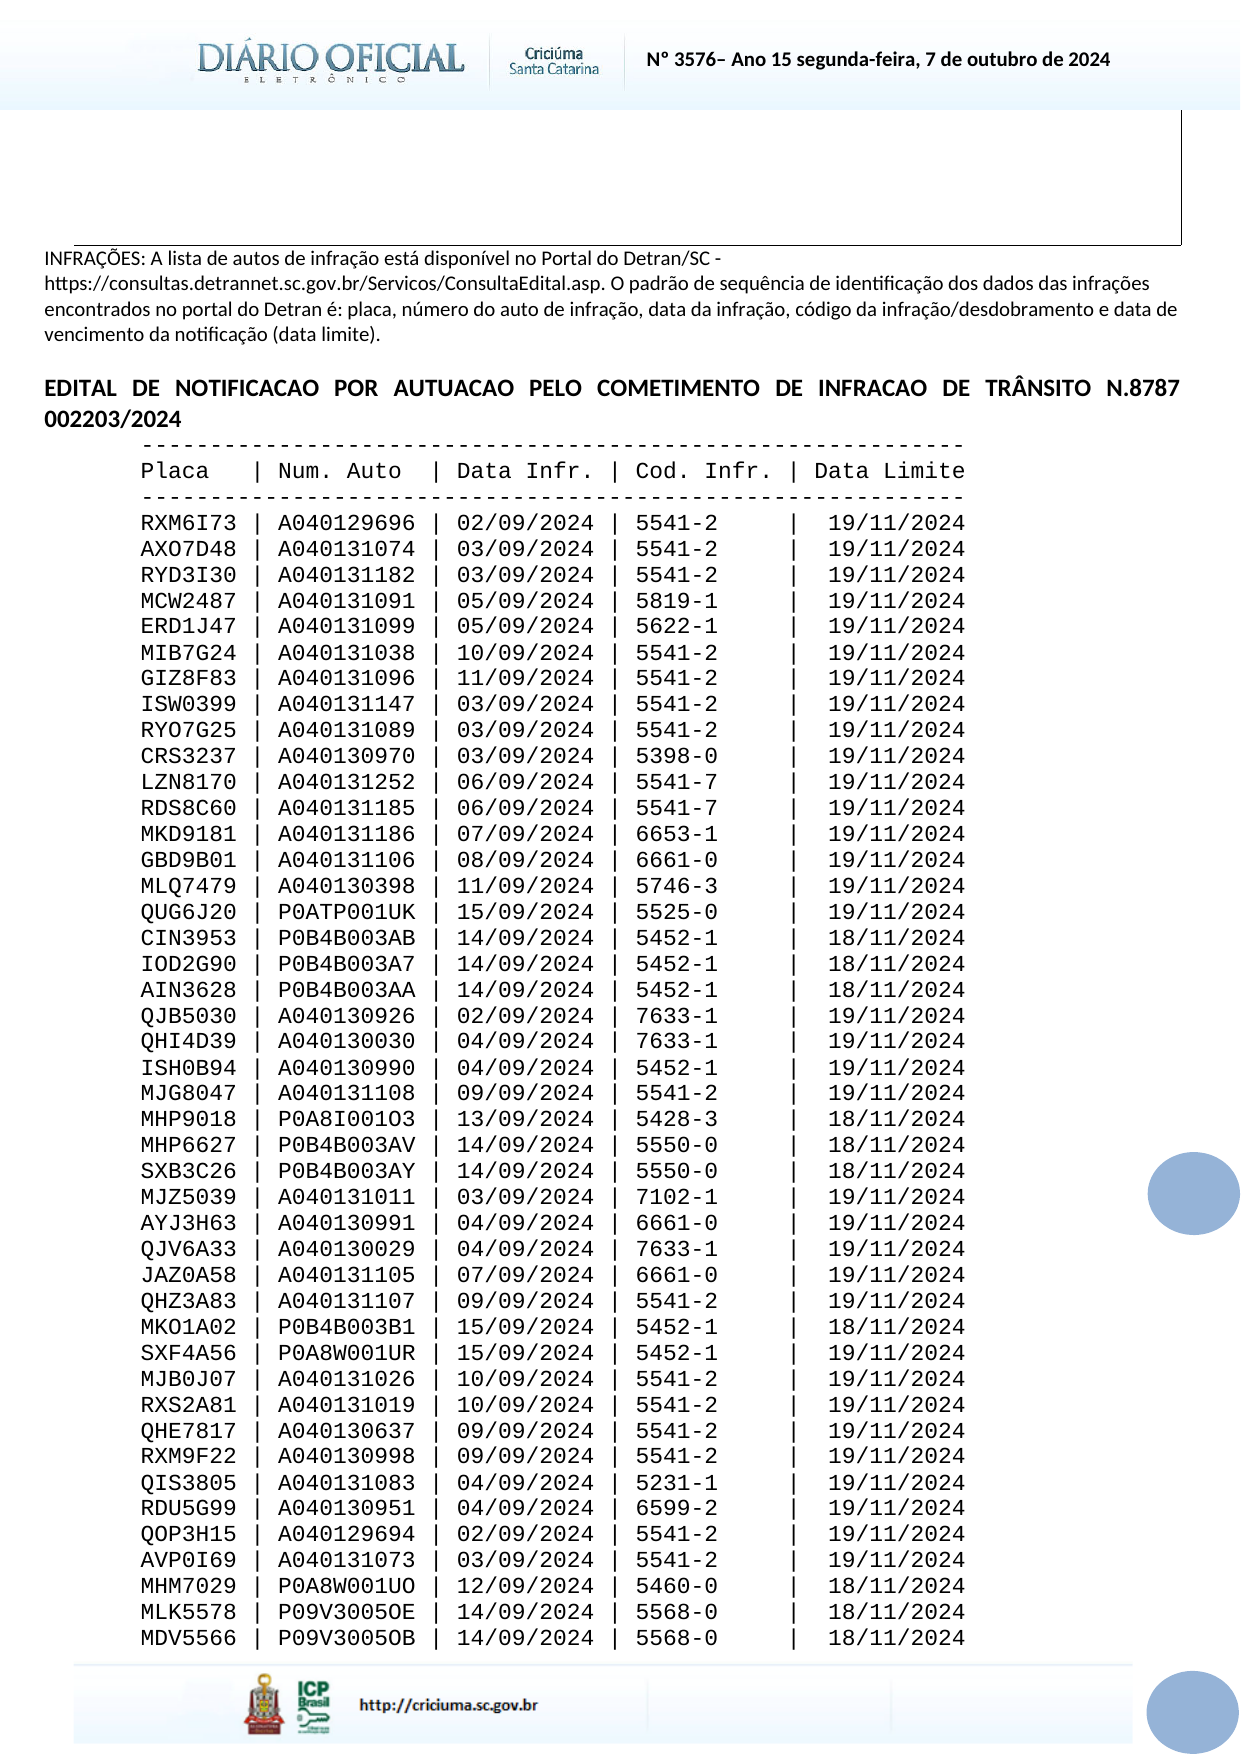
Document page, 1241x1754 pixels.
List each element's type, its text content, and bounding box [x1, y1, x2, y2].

text MLK5578 | P09V3005OE | 14/09/2024 | 5568-0 | 18/11/2024 [44, 1601, 1181, 1626]
text SXB3C26 | P0B4B003AY | 14/09/2024 | 5550-0 | 18/11/2024 [44, 1159, 1166, 1186]
text MIB7G24 | A040131038 | 10/09/2024 | 5541-2 | 19/11/2024 [44, 641, 1181, 667]
text AIN3628 | P0B4B003AA | 14/09/2024 | 5452-1 | 18/11/2024 [44, 978, 1181, 1004]
text ERD1J47 | A040131099 | 05/09/2024 | 5622-1 | 19/11/2024 [44, 615, 1181, 641]
text AXO7D48 | A040131074 | 03/09/2024 | 5541-2 | 19/11/2024 [44, 537, 1181, 563]
text RXS2A81 | A040131019 | 10/09/2024 | 5541-2 | 19/11/2024 [44, 1393, 1181, 1419]
text MLQ7479 | A040130398 | 11/09/2024 | 5746-3 | 19/11/2024 [44, 874, 1181, 900]
text RYO7G25 | A040131089 | 03/09/2024 | 5541-2 | 19/11/2024 [44, 719, 1181, 744]
text CIN3953 | P0B4B003AB | 14/09/2024 | 5452-1 | 18/11/2024 [44, 926, 1181, 952]
text RXM9F22 | A040130998 | 09/09/2024 | 5541-2 | 19/11/2024 [44, 1445, 1181, 1471]
text QOP3H15 | A040129694 | 02/09/2024 | 5541-2 | 19/11/2024 [44, 1523, 1181, 1549]
text ------------------------------------------------------------ [44, 485, 1181, 511]
text QIS3805 | A040131083 | 04/09/2024 | 5231-1 | 19/11/2024 [44, 1471, 1181, 1497]
text MJG8047 | A040131108 | 09/09/2024 | 5541-2 | 19/11/2024 [44, 1082, 1181, 1108]
text MHM7029 | P0A8W001UO | 12/09/2024 | 5460-0 | 18/11/2024 [44, 1574, 1181, 1601]
text GBD9B01 | A040131106 | 08/09/2024 | 6661-0 | 19/11/2024 [44, 848, 1181, 874]
text INFRAÇÕES: A lista de autos de infração está disponível no Portal do Detran/SC - https://consultas.detrannet.sc.gov.br/Servicos/ConsultaEdital.asp. O padrão de sequência de identificação dos dados das infrações encontrados no portal do Detran é: placa, número do auto de infração, data da infração, código da infração/desdobramento e data de vencimento da notificação (data limite). [44, 245, 1181, 347]
text MJB0J07 | A040131026 | 10/09/2024 | 5541-2 | 19/11/2024 [44, 1367, 1181, 1393]
text RYD3I30 | A040131182 | 03/09/2024 | 5541-2 | 19/11/2024 [44, 563, 1181, 589]
text ISW0399 | A040131147 | 03/09/2024 | 5541-2 | 19/11/2024 [44, 693, 1181, 719]
text Placa | Num. Auto | Data Infr. | Cod. Infr. | Data Limite [44, 459, 1181, 485]
text QHI4D39 | A040130030 | 04/09/2024 | 7633-1 | 19/11/2024 [44, 1030, 1181, 1056]
text QJB5030 | A040130926 | 02/09/2024 | 7633-1 | 19/11/2024 [44, 1004, 1181, 1030]
text LZN8170 | A040131252 | 06/09/2024 | 5541-7 | 19/11/2024 [44, 771, 1181, 796]
text RXM6I73 | A040129696 | 02/09/2024 | 5541-2 | 19/11/2024 [44, 511, 1181, 537]
text AYJ3H63 | A040130991 | 04/09/2024 | 6661-0 | 19/11/2024 [44, 1211, 1181, 1237]
text MKD9181 | A040131186 | 07/09/2024 | 6653-1 | 19/11/2024 [44, 822, 1181, 848]
text QUG6J20 | P0ATP001UK | 15/09/2024 | 5525-0 | 19/11/2024 [44, 900, 1181, 926]
text QHE7817 | A040130637 | 09/09/2024 | 5541-2 | 19/11/2024 [44, 1419, 1181, 1445]
text MDV5566 | P09V3005OB | 14/09/2024 | 5568-0 | 18/11/2024 [44, 1626, 1181, 1652]
text JAZ0A58 | A040131105 | 07/09/2024 | 6661-0 | 19/11/2024 [44, 1263, 1181, 1289]
text MKO1A02 | P0B4B003B1 | 15/09/2024 | 5452-1 | 18/11/2024 [44, 1315, 1181, 1341]
text MJZ5039 | A040131011 | 03/09/2024 | 7102-1 | 19/11/2024 [44, 1186, 1151, 1211]
text CRS3237 | A040130970 | 03/09/2024 | 5398-0 | 19/11/2024 [44, 744, 1181, 771]
text EDITAL DE NOTIFICACAO POR AUTUACAO PELO COMETIMENTO DE INFRACAO DE TRÂNSITO N.8787 002203/2024 [44, 372, 1181, 433]
text MHP9018 | P0A8I001O3 | 13/09/2024 | 5428-3 | 18/11/2024 [44, 1108, 1181, 1134]
text RDU5G99 | A040130951 | 04/09/2024 | 6599-2 | 19/11/2024 [44, 1497, 1181, 1523]
text ISH0B94 | A040130990 | 04/09/2024 | 5452-1 | 19/11/2024 [44, 1056, 1181, 1082]
text AVP0I69 | A040131073 | 03/09/2024 | 5541-2 | 19/11/2024 [44, 1549, 1181, 1574]
text QHZ3A83 | A040131107 | 09/09/2024 | 5541-2 | 19/11/2024 [44, 1289, 1181, 1315]
text SXF4A56 | P0A8W001UR | 15/09/2024 | 5452-1 | 19/11/2024 [44, 1341, 1181, 1367]
text RDS8C60 | A040131185 | 06/09/2024 | 5541-7 | 19/11/2024 [44, 796, 1181, 822]
text GIZ8F83 | A040131096 | 11/09/2024 | 5541-2 | 19/11/2024 [44, 667, 1181, 693]
text ------------------------------------------------------------ [44, 433, 1181, 459]
text IOD2G90 | P0B4B003A7 | 14/09/2024 | 5452-1 | 18/11/2024 [44, 952, 1181, 978]
text QJV6A33 | A040130029 | 04/09/2024 | 7633-1 | 19/11/2024 [44, 1237, 1181, 1263]
text MHP6627 | P0B4B003AV | 14/09/2024 | 5550-0 | 18/11/2024 [44, 1134, 1181, 1159]
text MCW2487 | A040131091 | 05/09/2024 | 5819-1 | 19/11/2024 [44, 589, 1181, 615]
